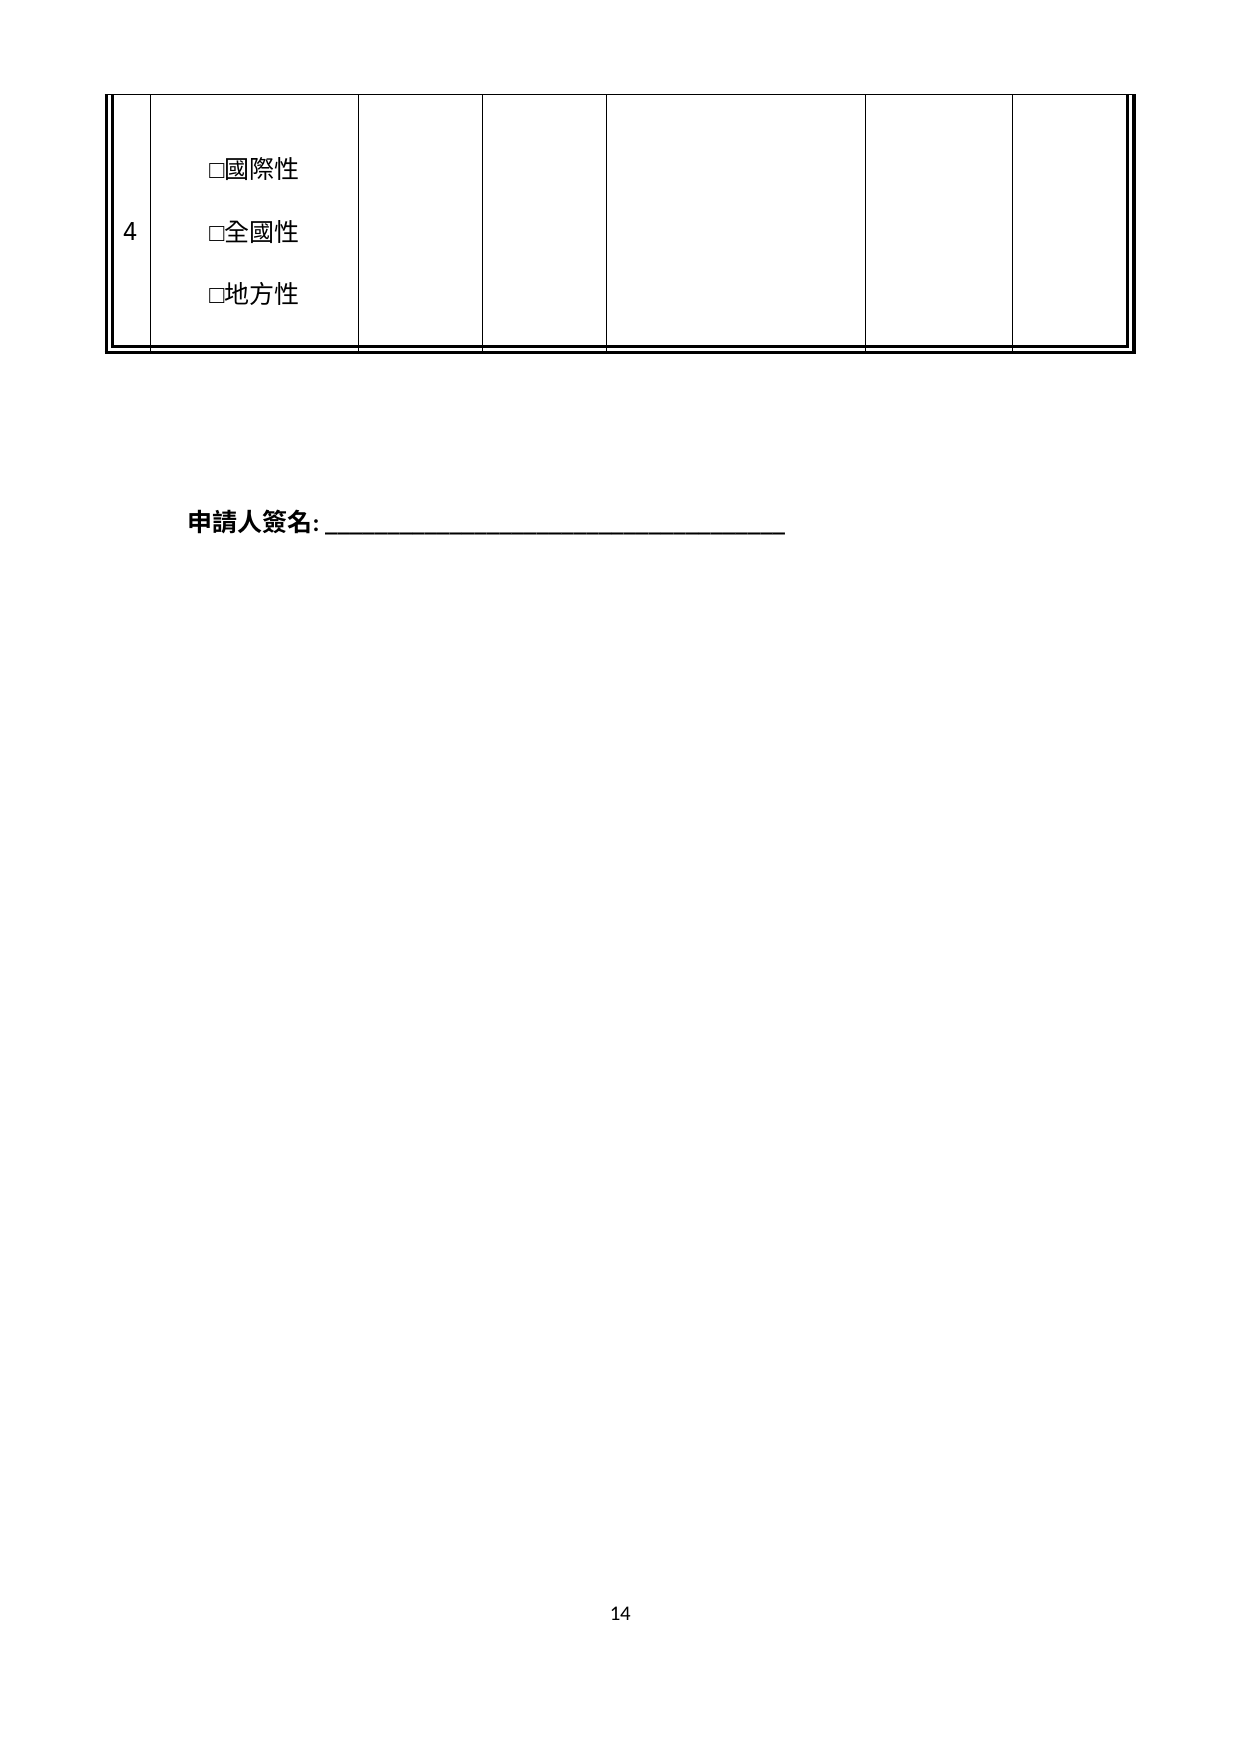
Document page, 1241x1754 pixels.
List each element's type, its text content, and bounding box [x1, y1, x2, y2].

table_cell [866, 95, 1012, 345]
table_cell [483, 95, 606, 345]
table_cell [359, 95, 482, 345]
text 申請人簽名: _____________________________________ [187, 479, 1053, 542]
table_cell [607, 95, 865, 345]
table_cell 4 [114, 95, 150, 345]
table_cell □國際性 □全國性 □地方性 [151, 95, 358, 345]
table_cell [1013, 95, 1126, 345]
